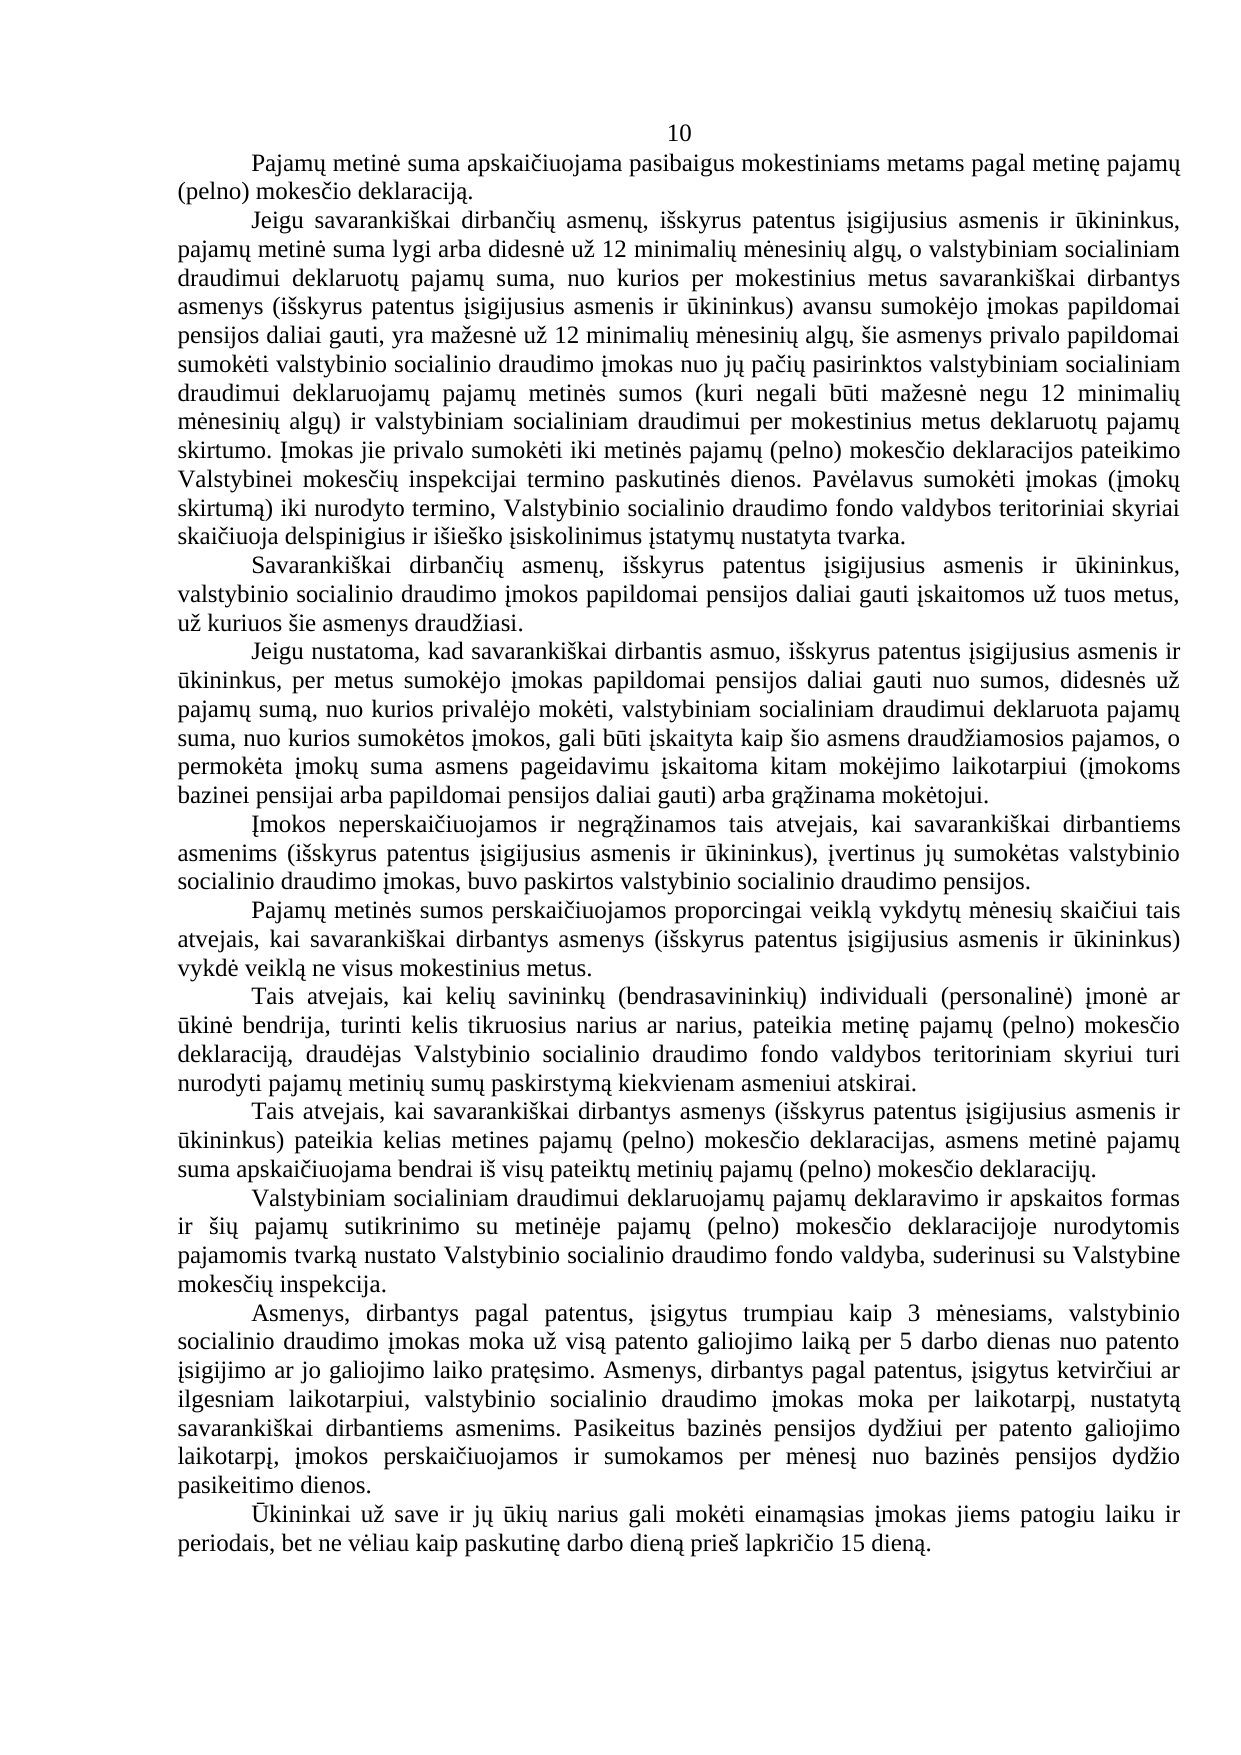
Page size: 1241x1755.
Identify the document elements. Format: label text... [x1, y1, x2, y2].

text Jeigu nustatoma, kad savarankiškai dirbantis asmuo, išskyrus patentus įsigijusius asmenis ir ūkininkus, per metus sumokėjo įmokas papildomai pensijos daliai gauti nuo sumos, didesnės už pajamų sumą, nuo kurios privalėjo mokėti, valstybiniam socialiniam draudimui deklaruota pajamų suma, nuo kurios sumokėtos įmokos, gali būti įskaityta kaip šio asmens draudžiamosios pajamos, o permokėta įmokų suma asmens pageidavimu įskaitoma kitam mokėjimo laikotarpiui (įmokoms bazinei pensijai arba papildomai pensijos daliai gauti) arba grąžinama mokėtojui. [177, 636, 1181, 809]
text Tais atvejais, kai kelių savininkų (bendrasavininkių) individuali (personalinė) įmonė ar ūkinė bendrija, turinti kelis tikruosius narius ar narius, pateikia metinę pajamų (pelno) mokesčio deklaraciją, draudėjas Valstybinio socialinio draudimo fondo valdybos teritoriniam skyriui turi nurodyti pajamų metinių sumų paskirstymą kiekvienam asmeniui atskirai. [177, 981, 1181, 1096]
text Pajamų metinės sumos perskaičiuojamos proporcingai veiklą vykdytų mėnesių skaičiui tais atvejais, kai savarankiškai dirbantys asmenys (išskyrus patentus įsigijusius asmenis ir ūkininkus) vykdė veiklą ne visus mokestinius metus. [177, 895, 1181, 981]
text Įmokos neperskaičiuojamos ir negrąžinamos tais atvejais, kai savarankiškai dirbantiems asmenims (išskyrus patentus įsigijusius asmenis ir ūkininkus), įvertinus jų sumokėtas valstybinio socialinio draudimo įmokas, buvo paskirtos valstybinio socialinio draudimo pensijos. [177, 809, 1181, 895]
text Pajamų metinė suma apskaičiuojama pasibaigus mokestiniams metams pagal metinę pajamų (pelno) mokesčio deklaraciją. [177, 148, 1181, 205]
text Savarankiškai dirbančių asmenų, išskyrus patentus įsigijusius asmenis ir ūkininkus, valstybinio socialinio draudimo įmokos papildomai pensijos daliai gauti įskaitomos už tuos metus, už kuriuos šie asmenys draudžiasi. [177, 550, 1181, 636]
text Tais atvejais, kai savarankiškai dirbantys asmenys (išskyrus patentus įsigijusius asmenis ir ūkininkus) pateikia kelias metines pajamų (pelno) mokesčio deklaracijas, asmens metinė pajamų suma apskaičiuojama bendrai iš visų pateiktų metinių pajamų (pelno) mokesčio deklaracijų. [177, 1096, 1181, 1183]
text Valstybiniam socialiniam draudimui deklaruojamų pajamų deklaravimo ir apskaitos formas ir šių pajamų sutikrinimo su metinėje pajamų (pelno) mokesčio deklaracijoje nurodytomis pajamomis tvarką nustato Valstybinio socialinio draudimo fondo valdyba, suderinusi su Valstybine mokesčių inspekcija. [177, 1183, 1181, 1298]
text Asmenys, dirbantys pagal patentus, įsigytus trumpiau kaip 3 mėnesiams, valstybinio socialinio draudimo įmokas moka už visą patento galiojimo laiką per 5 darbo dienas nuo patento įsigijimo ar jo galiojimo laiko pratęsimo. Asmenys, dirbantys pagal patentus, įsigytus ketvirčiui ar ilgesniam laikotarpiui, valstybinio socialinio draudimo įmokas moka per laikotarpį, nustatytą savarankiškai dirbantiems asmenims. Pasikeitus bazinės pensijos dydžiui per patento galiojimo laikotarpį, įmokos perskaičiuojamos ir sumokamos per mėnesį nuo bazinės pensijos dydžio pasikeitimo dienos. [177, 1298, 1181, 1499]
text Jeigu savarankiškai dirbančių asmenų, išskyrus patentus įsigijusius asmenis ir ūkininkus, pajamų metinė suma lygi arba didesnė už 12 minimalių mėnesinių algų, o valstybiniam socialiniam draudimui deklaruotų pajamų suma, nuo kurios per mokestinius metus savarankiškai dirbantys asmenys (išskyrus patentus įsigijusius asmenis ir ūkininkus) avansu sumokėjo įmokas papildomai pensijos daliai gauti, yra mažesnė už 12 minimalių mėnesinių algų, šie asmenys privalo papildomai sumokėti valstybinio socialinio draudimo įmokas nuo jų pačių pasirinktos valstybiniam socialiniam draudimui deklaruojamų pajamų metinės sumos (kuri negali būti mažesnė negu 12 minimalių mėnesinių algų) ir valstybiniam socialiniam draudimui per mokestinius metus deklaruotų pajamų skirtumo. Įmokas jie privalo sumokėti iki metinės pajamų (pelno) mokesčio deklaracijos pateikimo Valstybinei mokesčių inspekcijai termino paskutinės dienos. Pavėlavus sumokėti įmokas (įmokų skirtumą) iki nurodyto termino, Valstybinio socialinio draudimo fondo valdybos teritoriniai skyriai skaičiuoja delspinigius ir išieško įsiskolinimus įstatymų nustatyta tvarka. [177, 205, 1181, 550]
text Ūkininkai už save ir jų ūkių narius gali mokėti einamąsias įmokas jiems patogiu laiku ir periodais, bet ne vėliau kaip paskutinę darbo dieną prieš lapkričio 15 dieną. [177, 1499, 1181, 1556]
